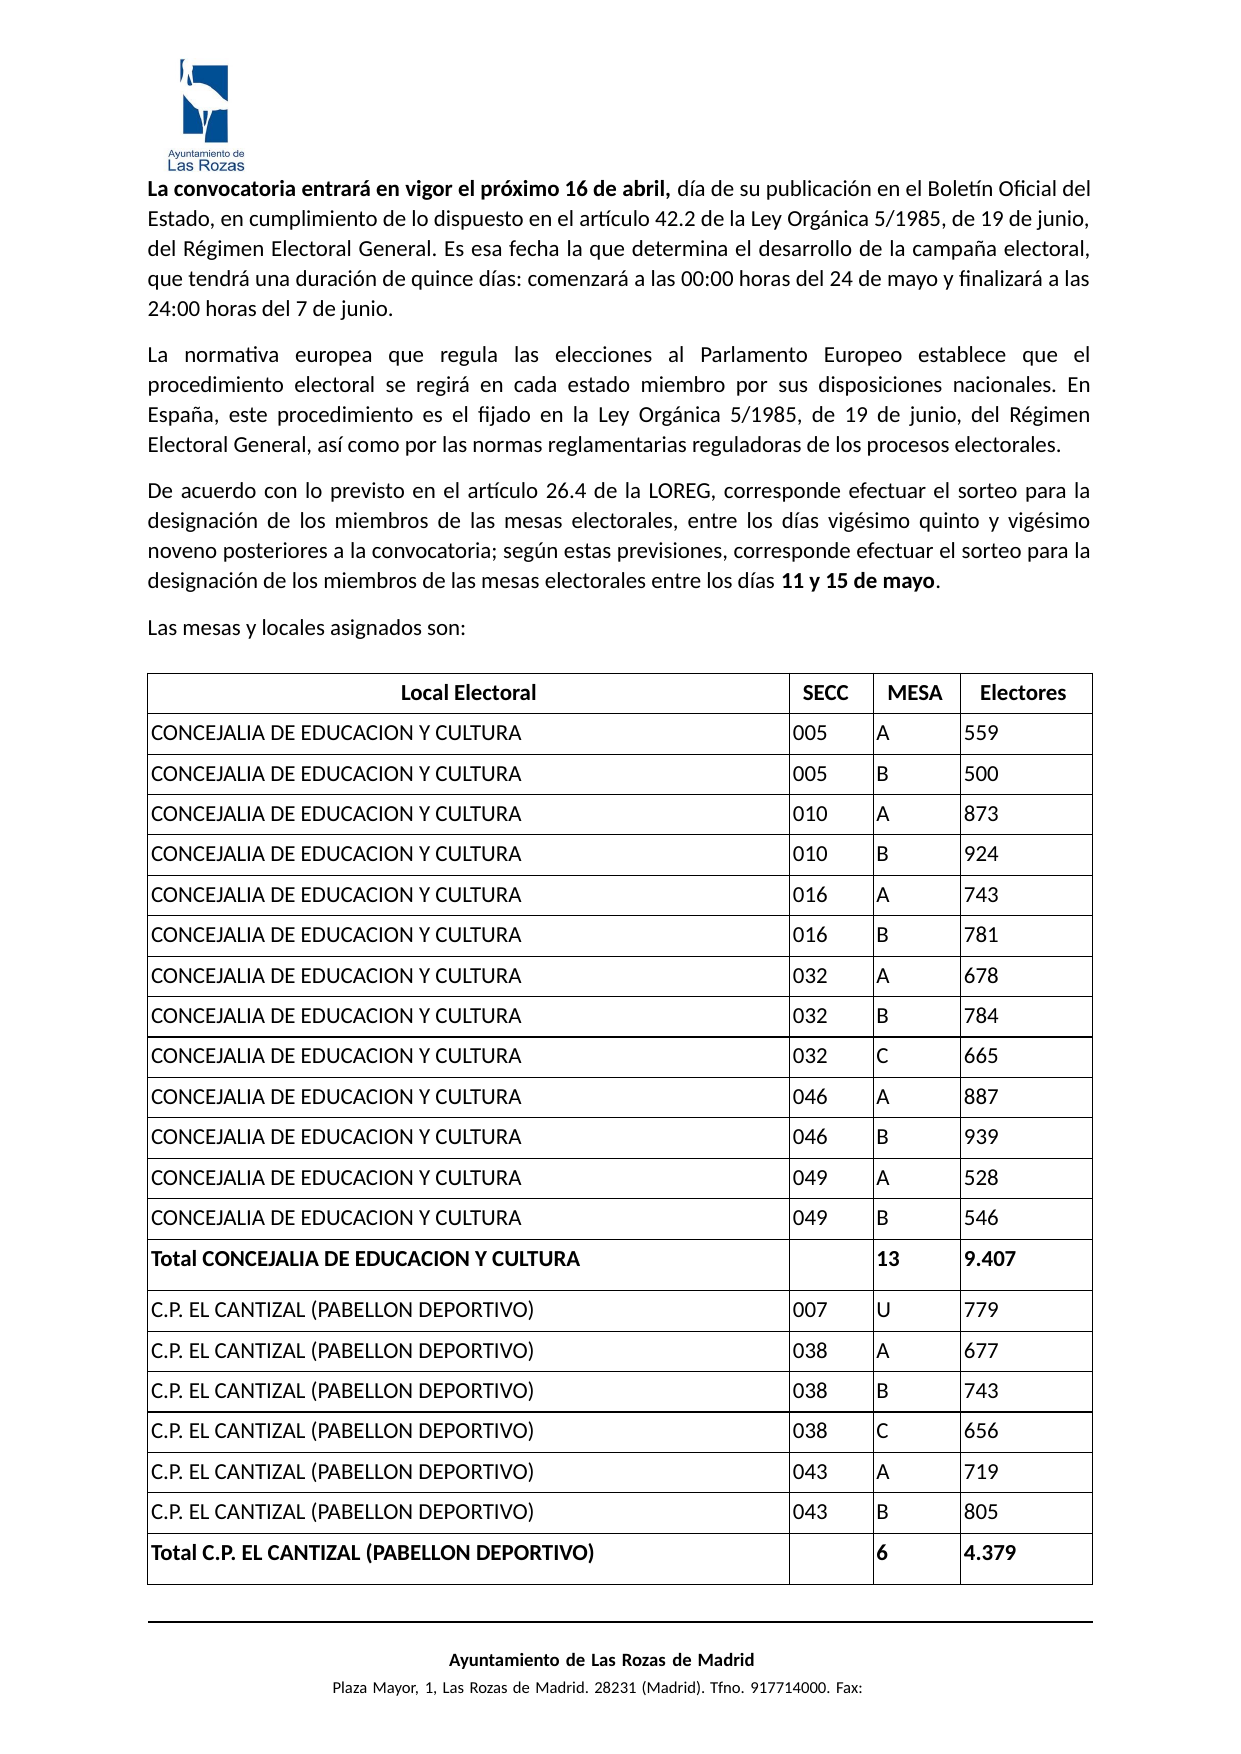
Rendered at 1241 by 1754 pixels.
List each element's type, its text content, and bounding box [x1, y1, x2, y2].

table_cell 677 [961, 1332, 1092, 1371]
table_cell 005 [790, 714, 873, 753]
table_cell CONCEJALIA DE EDUCACION Y CULTURA [148, 957, 789, 996]
table_cell C.P. EL CANTIZAL (PABELLON DEPORTIVO) [148, 1413, 789, 1452]
table_cell C.P. EL CANTIZAL (PABELLON DEPORTIVO) [148, 1453, 789, 1492]
table_cell 784 [961, 997, 1092, 1036]
table_cell B [874, 1493, 960, 1533]
table_cell 032 [790, 957, 873, 996]
table_cell 016 [790, 876, 873, 915]
table_cell 805 [961, 1493, 1092, 1533]
table_cell CONCEJALIA DE EDUCACION Y CULTURA [148, 1078, 789, 1117]
table_cell 939 [961, 1118, 1092, 1158]
table_cell 500 [961, 755, 1092, 794]
table_cell 719 [961, 1453, 1092, 1492]
table_cell 873 [961, 795, 1092, 834]
table_cell A [874, 876, 960, 915]
table_cell 010 [790, 835, 873, 875]
table_cell 043 [790, 1453, 873, 1492]
table_cell 049 [790, 1199, 873, 1238]
table_cell 038 [790, 1372, 873, 1411]
table_cell 005 [790, 755, 873, 794]
table_cell A [874, 795, 960, 834]
table_cell B [874, 997, 960, 1036]
table_cell CONCEJALIA DE EDUCACION Y CULTURA [148, 835, 789, 875]
table_cell Total C.P. EL CANTIZAL (PABELLON DEPORTIVO) [148, 1534, 789, 1584]
table_cell 032 [790, 1038, 873, 1077]
table_cell 13 [874, 1240, 960, 1290]
table_cell CONCEJALIA DE EDUCACION Y CULTURA [148, 1159, 789, 1198]
table_header Electores [961, 674, 1092, 713]
table_cell A [874, 1332, 960, 1371]
table_cell 743 [961, 876, 1092, 915]
table_cell [790, 1240, 873, 1290]
table_cell CONCEJALIA DE EDUCACION Y CULTURA [148, 876, 789, 915]
table_cell 559 [961, 714, 1092, 753]
table_cell 032 [790, 997, 873, 1036]
table_cell 010 [790, 795, 873, 834]
text Las mesas y locales asignados son: [147, 613, 1092, 641]
table_cell Total CONCEJALIA DE EDUCACION Y CULTURA [148, 1240, 789, 1290]
table_cell 779 [961, 1291, 1092, 1331]
table_cell C.P. EL CANTIZAL (PABELLON DEPORTIVO) [148, 1291, 789, 1331]
table_cell 678 [961, 957, 1092, 996]
table_cell 665 [961, 1038, 1092, 1077]
table_cell 9.407 [961, 1240, 1092, 1290]
table_cell B [874, 1118, 960, 1158]
table_cell C.P. EL CANTIZAL (PABELLON DEPORTIVO) [148, 1332, 789, 1371]
text De acuerdo con lo previsto en el artículo 26.4 de la LOREG, corresponde efectuar el sorteo para la designación de los miembros de las mesas electorales, entre los días vigésimo quinto y vigésimo noveno posteriores a la convocatoria; según estas previsiones, corresponde efectuar el sorteo para la designación de los miembros de las mesas electorales entre los días 11 y 15 de mayo. [147, 477, 1092, 594]
table_header SECC [790, 674, 873, 713]
table_cell C [874, 1038, 960, 1077]
table_cell B [874, 1199, 960, 1238]
table_cell CONCEJALIA DE EDUCACION Y CULTURA [148, 1038, 789, 1077]
table_cell CONCEJALIA DE EDUCACION Y CULTURA [148, 997, 789, 1036]
table_cell 016 [790, 916, 873, 956]
table_cell 046 [790, 1078, 873, 1117]
table_cell [790, 1534, 873, 1584]
table_cell 743 [961, 1372, 1092, 1411]
table_cell A [874, 1453, 960, 1492]
table_cell CONCEJALIA DE EDUCACION Y CULTURA [148, 795, 789, 834]
table_cell CONCEJALIA DE EDUCACION Y CULTURA [148, 755, 789, 794]
table_cell C.P. EL CANTIZAL (PABELLON DEPORTIVO) [148, 1372, 789, 1411]
table_cell A [874, 957, 960, 996]
table_cell C.P. EL CANTIZAL (PABELLON DEPORTIVO) [148, 1493, 789, 1533]
table_cell CONCEJALIA DE EDUCACION Y CULTURA [148, 1118, 789, 1158]
table_cell 038 [790, 1332, 873, 1371]
table_cell CONCEJALIA DE EDUCACION Y CULTURA [148, 714, 789, 753]
table_cell CONCEJALIA DE EDUCACION Y CULTURA [148, 1199, 789, 1238]
table_cell 781 [961, 916, 1092, 956]
table_cell A [874, 714, 960, 753]
table_cell 887 [961, 1078, 1092, 1117]
table_cell B [874, 755, 960, 794]
table_cell A [874, 1159, 960, 1198]
table_cell 656 [961, 1413, 1092, 1452]
table_cell CONCEJALIA DE EDUCACION Y CULTURA [148, 916, 789, 956]
table_cell 038 [790, 1413, 873, 1452]
table_cell 528 [961, 1159, 1092, 1198]
table_cell 049 [790, 1159, 873, 1198]
text La normativa europea que regula las elecciones al Parlamento Europeo establece que el procedimiento electoral se regirá en cada estado miembro por sus disposiciones nacionales. En España, este procedimiento es el fijado en la Ley Orgánica 5/1985, de 19 de junio, del Régimen Electoral General, así como por las normas reglamentarias reguladoras de los procesos electorales. [147, 340, 1092, 458]
table_cell B [874, 835, 960, 875]
table_cell 546 [961, 1199, 1092, 1238]
table_header Local Electoral [148, 674, 789, 713]
table_cell B [874, 916, 960, 956]
table_cell 046 [790, 1118, 873, 1158]
table_cell 6 [874, 1534, 960, 1584]
table_cell C [874, 1413, 960, 1452]
table_cell 043 [790, 1493, 873, 1533]
table_cell 4.379 [961, 1534, 1092, 1584]
table_header MESA [874, 674, 960, 713]
table_cell 924 [961, 835, 1092, 875]
table_cell 007 [790, 1291, 873, 1331]
text La convocatoria entrará en vigor el próximo 16 de abril, día de su publicación en el Boletín Oficial del Estado, en cumplimiento de lo dispuesto en el artículo 42.2 de la Ley Orgánica 5/1985, de 19 de junio, del Régimen Electoral General. Es esa fecha la que determina el desarrollo de la campaña electoral, que tendrá una duración de quince días: comenzará a las 00:00 horas del 24 de mayo y finalizará a las 24:00 horas del 7 de junio. [147, 174, 1092, 322]
table_cell U [874, 1291, 960, 1331]
table_cell B [874, 1372, 960, 1411]
table_cell A [874, 1078, 960, 1117]
